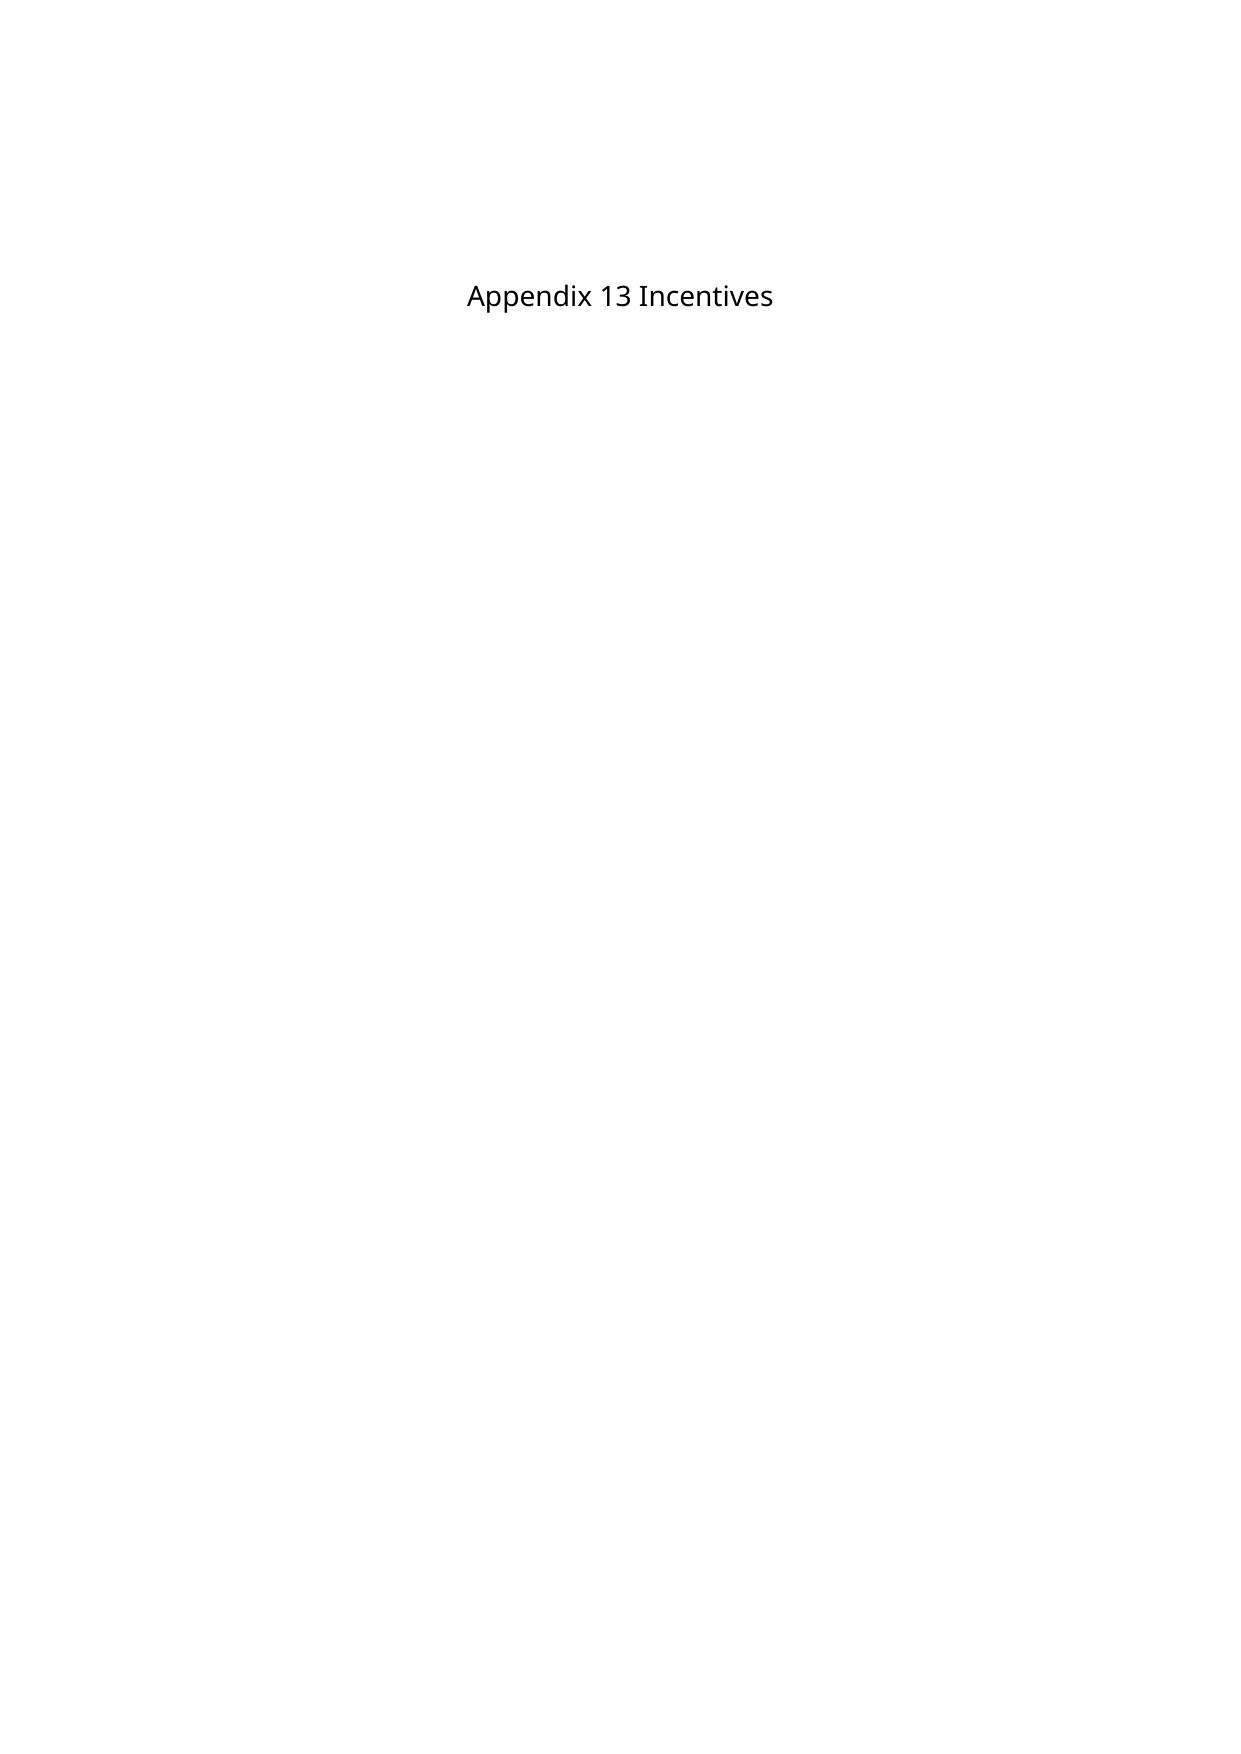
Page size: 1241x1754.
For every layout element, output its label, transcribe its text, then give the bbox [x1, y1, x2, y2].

subtitle Appendix 13 Incentives [189, 276, 1051, 315]
